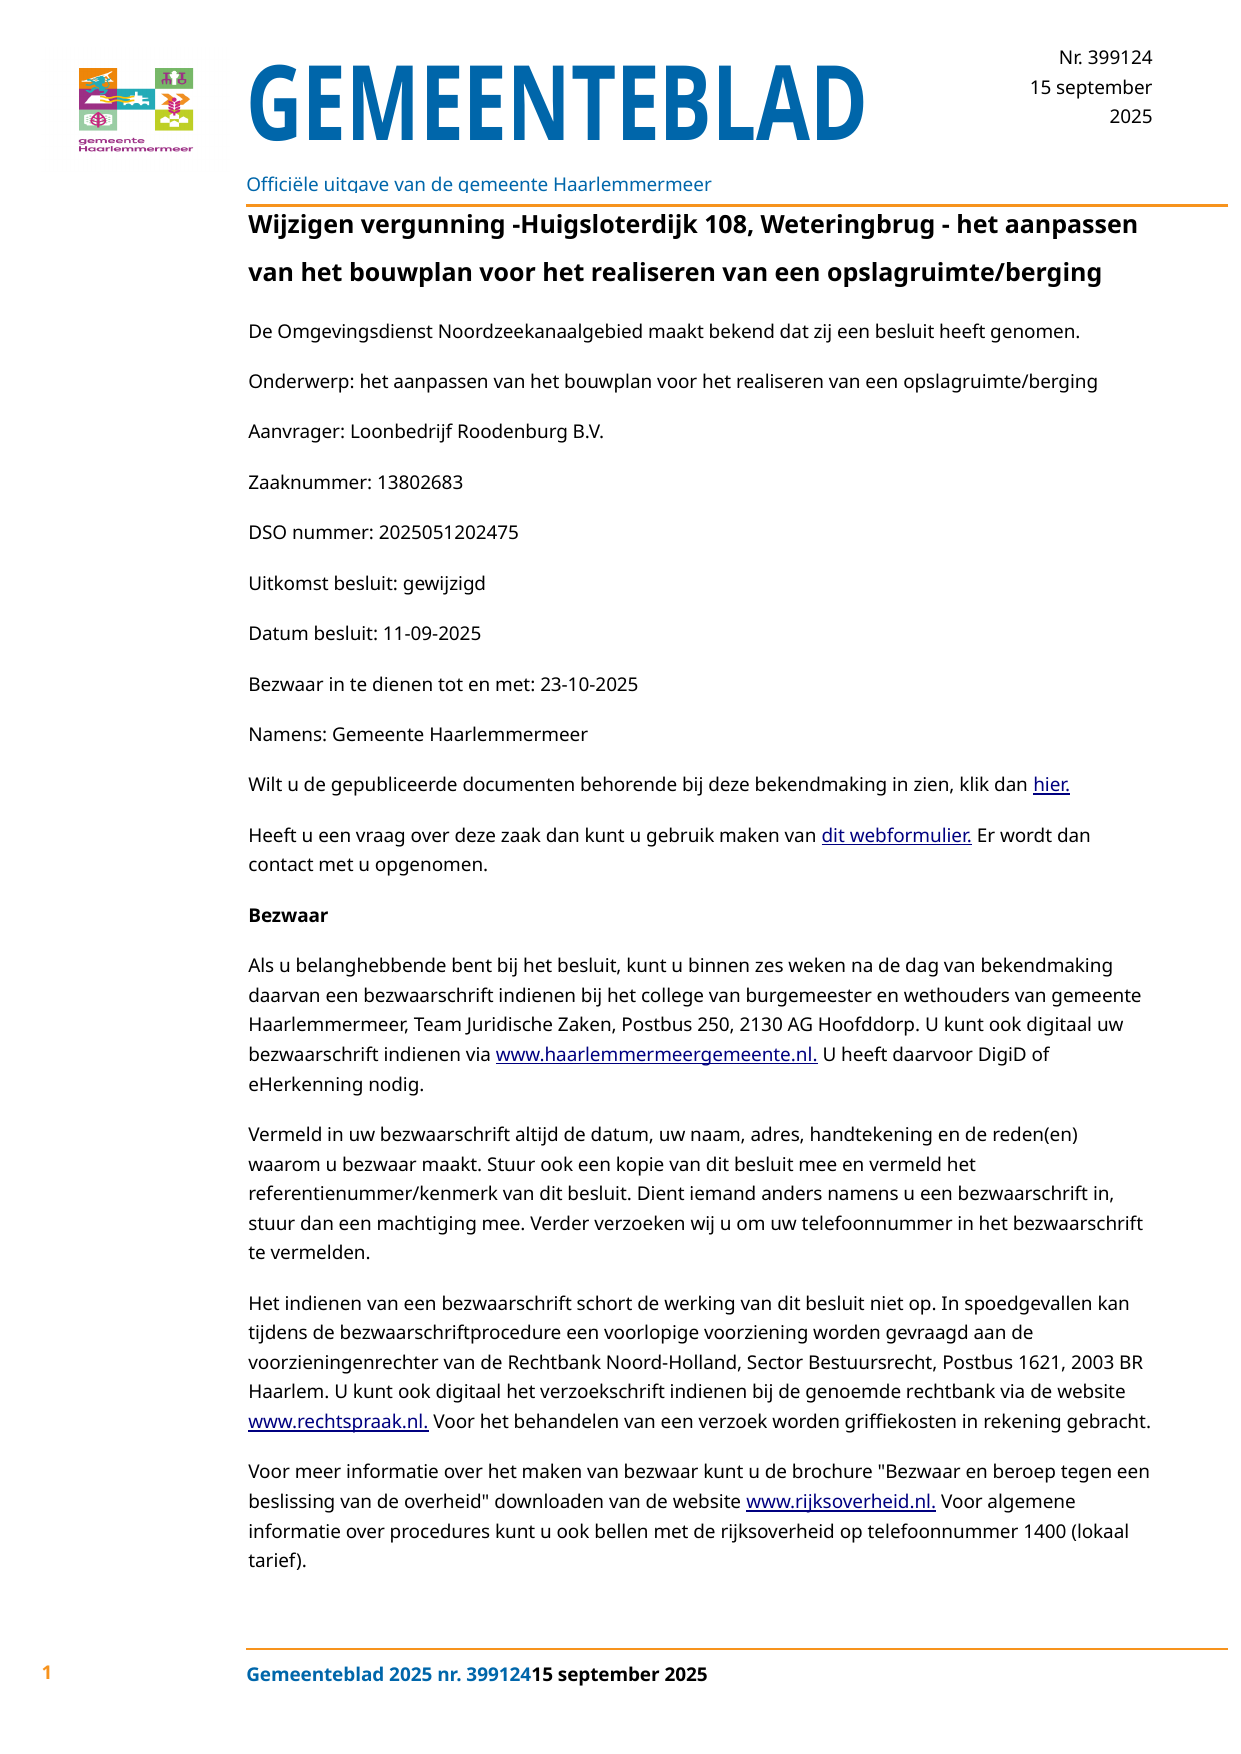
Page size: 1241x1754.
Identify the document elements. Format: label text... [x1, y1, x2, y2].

text Vermeld in uw bezwaarschrift altijd de datum, uw naam, adres, handtekening en de reden(en) waarom u bezwaar maakt. Stuur ook een kopie van dit besluit mee en vermeld het referentienummer/kenmerk van dit besluit. Dient iemand anders namens u een bezwaarschrift in, stuur dan een machtiging mee. Verder verzoeken wij u om uw telefoonnummer in het bezwaarschrift te vermelden. [248, 1121, 1152, 1265]
text Bezwaar in te dienen tot en met: 23-10-2025 [248, 671, 1152, 697]
text Uitkomst besluit: gewijzigd [248, 570, 1152, 596]
text Wijzigen vergunning -Huigsloterdijk 108, Weteringbrug - het aanpassen van het bouwplan voor het realiseren van een opslagruimte/berging [248, 207, 1152, 288]
text Datum besluit: 11-09-2025 [248, 620, 1152, 646]
text Als u belanghebbende bent bij het besluit, kunt u binnen zes weken na de dag van bekendmaking daarvan een bezwaarschrift indienen bij het college van burgemeester en wethouders van gemeente Haarlemmermeer, Team Juridische Zaken, Postbus 250, 2130 AG Hoofddorp. U kunt ook digitaal uw bezwaarschrift indienen via www.haarlemmermeergemeente.nl. U heeft daarvoor DigiD of eHerkenning nodig. [248, 952, 1152, 1097]
text De Omgevingsdienst Noordzeekanaalgebied maakt bekend dat zij een besluit heeft genomen. [248, 318, 1152, 344]
text Heeft u een vraag over deze zaak dan kunt u gebruik maken van dit webformulier. Er wordt dan contact met u opgenomen. [248, 822, 1152, 877]
text Bezwaar [248, 902, 1152, 928]
text Het indienen van een bezwaarschrift schort de werking van dit besluit niet op. In spoedgevallen kan tijdens de bezwaarschriftprocedure een voorlopige voorziening worden gevraagd aan de voorzieningenrechter van de Rechtbank Noord-Holland, Sector Bestuursrecht, Postbus 1621, 2003 BR Haarlem. U kunt ook digitaal het verzoekschrift indienen bij de genoemde rechtbank via de website www.rechtspraak.nl. Voor het behandelen van een verzoek worden griffiekosten in rekening gebracht. [248, 1290, 1152, 1434]
text Wilt u de gepubliceerde documenten behorende bij deze bekendmaking in zien, klik dan hier. [248, 772, 1152, 797]
text Zaaknummer: 13802683 [248, 469, 1152, 495]
text Voor meer informatie over het maken van bezwaar kunt u de brochure "Bezwaar en beroep tegen een beslissing van de overheid" downloaden van de website www.rijksoverheid.nl. Voor algemene informatie over procedures kunt u ook bellen met de rijksoverheid op telefoonnummer 1400 (lokaal tarief). [248, 1459, 1152, 1573]
text Namens: Gemeente Haarlemmermeer [248, 721, 1152, 747]
text Onderwerp: het aanpassen van het bouwplan voor het realiseren van een opslagruimte/berging [248, 368, 1152, 394]
text Aanvrager: Loonbedrijf Roodenburg B.V. [248, 419, 1152, 444]
text DSO nummer: 2025051202475 [248, 519, 1152, 545]
picture [41, 47, 231, 172]
